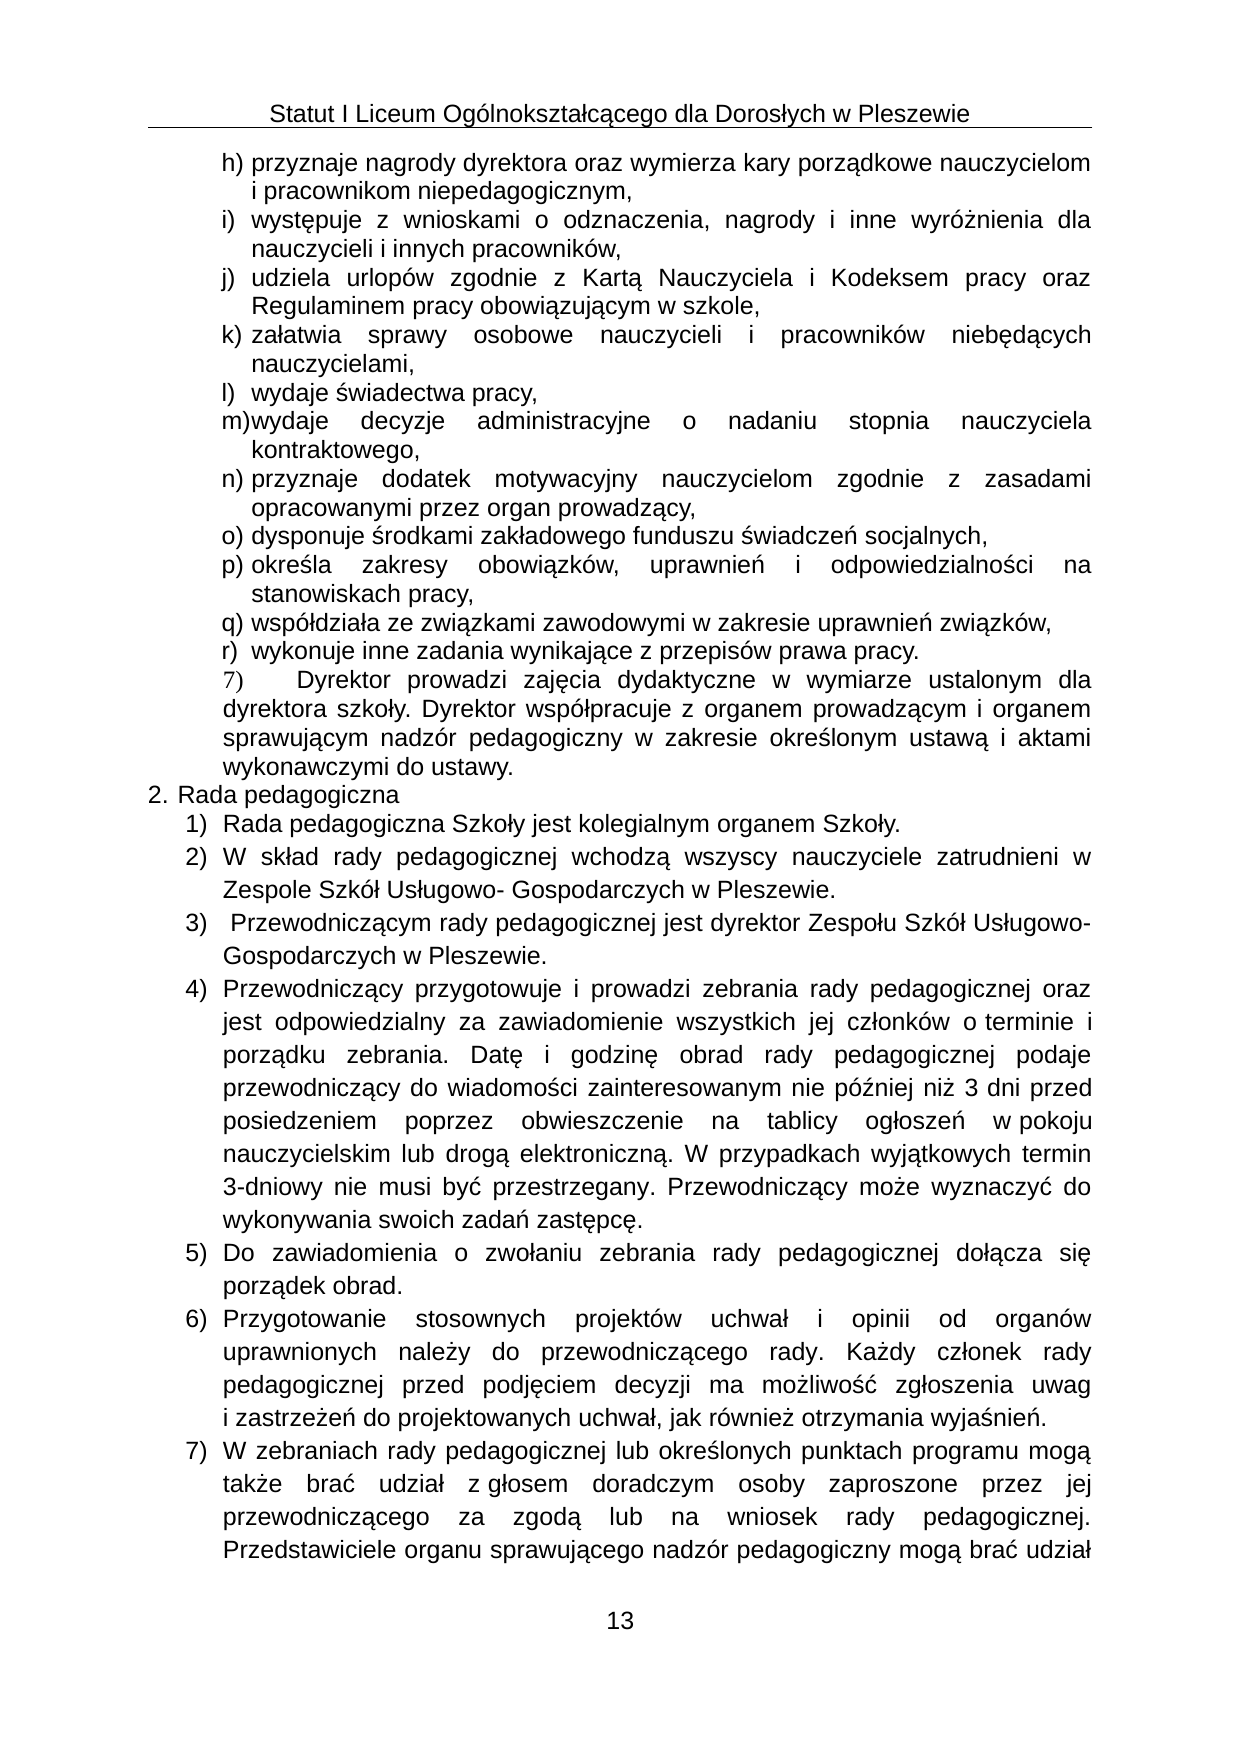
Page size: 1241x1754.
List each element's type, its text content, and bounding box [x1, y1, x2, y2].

list udziela urlopów zgodnie z Kartą Nauczyciela i Kodeksem pracy oraz Regulaminem pracy obowiązującym w szkole, [221, 263, 1092, 320]
list Przewodniczący przygotowuje i prowadzi zebrania rady pedagogicznej oraz jest odpowiedzialny za zawiadomienie wszystkich jej członków o terminie i porządku zebrania. Datę i godzinę obrad rady pedagogicznej podaje przewodniczący do wiadomości zainteresowanym nie później niż 3 dni przed posiedzeniem poprzez obwieszczenie na tablicy ogłoszeń w pokoju nauczycielskim lub drogą elektroniczną. W przypadkach wyjątkowych termin 3-dniowy nie musi być przestrzegany. Przewodniczący może wyznaczyć do wykonywania swoich zadań zastępcę. [185, 974, 1092, 1234]
list wydaje świadectwa pracy, [221, 378, 1092, 406]
list załatwia sprawy osobowe nauczycieli i pracowników niebędących nauczycielami, [221, 320, 1092, 378]
list przyznaje nagrody dyrektora oraz wymierza kary porządkowe nauczycielom i pracownikom niepedagogicznym, [221, 148, 1092, 205]
list Przewodniczącym rady pedagogicznej jest dyrektor Zespołu Szkół Usługowo- Gospodarczych w Pleszewie. [185, 908, 1092, 970]
list współdziała ze związkami zawodowymi w zakresie uprawnień związków, [221, 608, 1092, 636]
list Rada pedagogiczna [148, 780, 1092, 809]
list wydaje decyzje administracyjne o nadaniu stopnia nauczyciela kontraktowego, [221, 406, 1092, 464]
list W skład rady pedagogicznej wchodzą wszyscy nauczyciele zatrudnieni w Zespole Szkół Usługowo- Gospodarczych w Pleszewie. [185, 842, 1092, 904]
list przyznaje dodatek motywacyjny nauczycielom zgodnie z zasadami opracowanymi przez organ prowadzący, [221, 464, 1092, 521]
list Rada pedagogiczna Szkoły jest kolegialnym organem Szkoły. [185, 809, 1092, 838]
list Do zawiadomienia o zwołaniu zebrania rady pedagogicznej dołącza się porządek obrad. [185, 1238, 1092, 1300]
list dysponuje środkami zakładowego funduszu świadczeń socjalnych, [221, 521, 1092, 550]
list określa zakresy obowiązków, uprawnień i odpowiedzialności na stanowiskach pracy, [221, 550, 1092, 608]
list wykonuje inne zadania wynikające z przepisów prawa pracy. [221, 636, 1092, 665]
list Dyrektor prowadzi zajęcia dydaktyczne w wymiarze ustalonym dla dyrektora szkoły. Dyrektor współpracuje z organem prowadzącym i organem sprawującym nadzór pedagogiczny w zakresie określonym ustawą i aktami wykonawczymi do ustawy. [223, 665, 1092, 780]
list W zebraniach rady pedagogicznej lub określonych punktach programu mogą także brać udział z głosem doradczym osoby zaproszone przez jej przewodniczącego za zgodą lub na wniosek rady pedagogicznej. Przedstawiciele organu sprawującego nadzór pedagogiczny mogą brać udział [185, 1436, 1092, 1564]
list występuje z wnioskami o odznaczenia, nagrody i inne wyróżnienia dla nauczycieli i innych pracowników, [221, 205, 1092, 263]
list Przygotowanie stosownych projektów uchwał i opinii od organów uprawnionych należy do przewodniczącego rady. Każdy członek rady pedagogicznej przed podjęciem decyzji ma możliwość zgłoszenia uwag i zastrzeżeń do projektowanych uchwał, jak również otrzymania wyjaśnień. [185, 1304, 1092, 1432]
